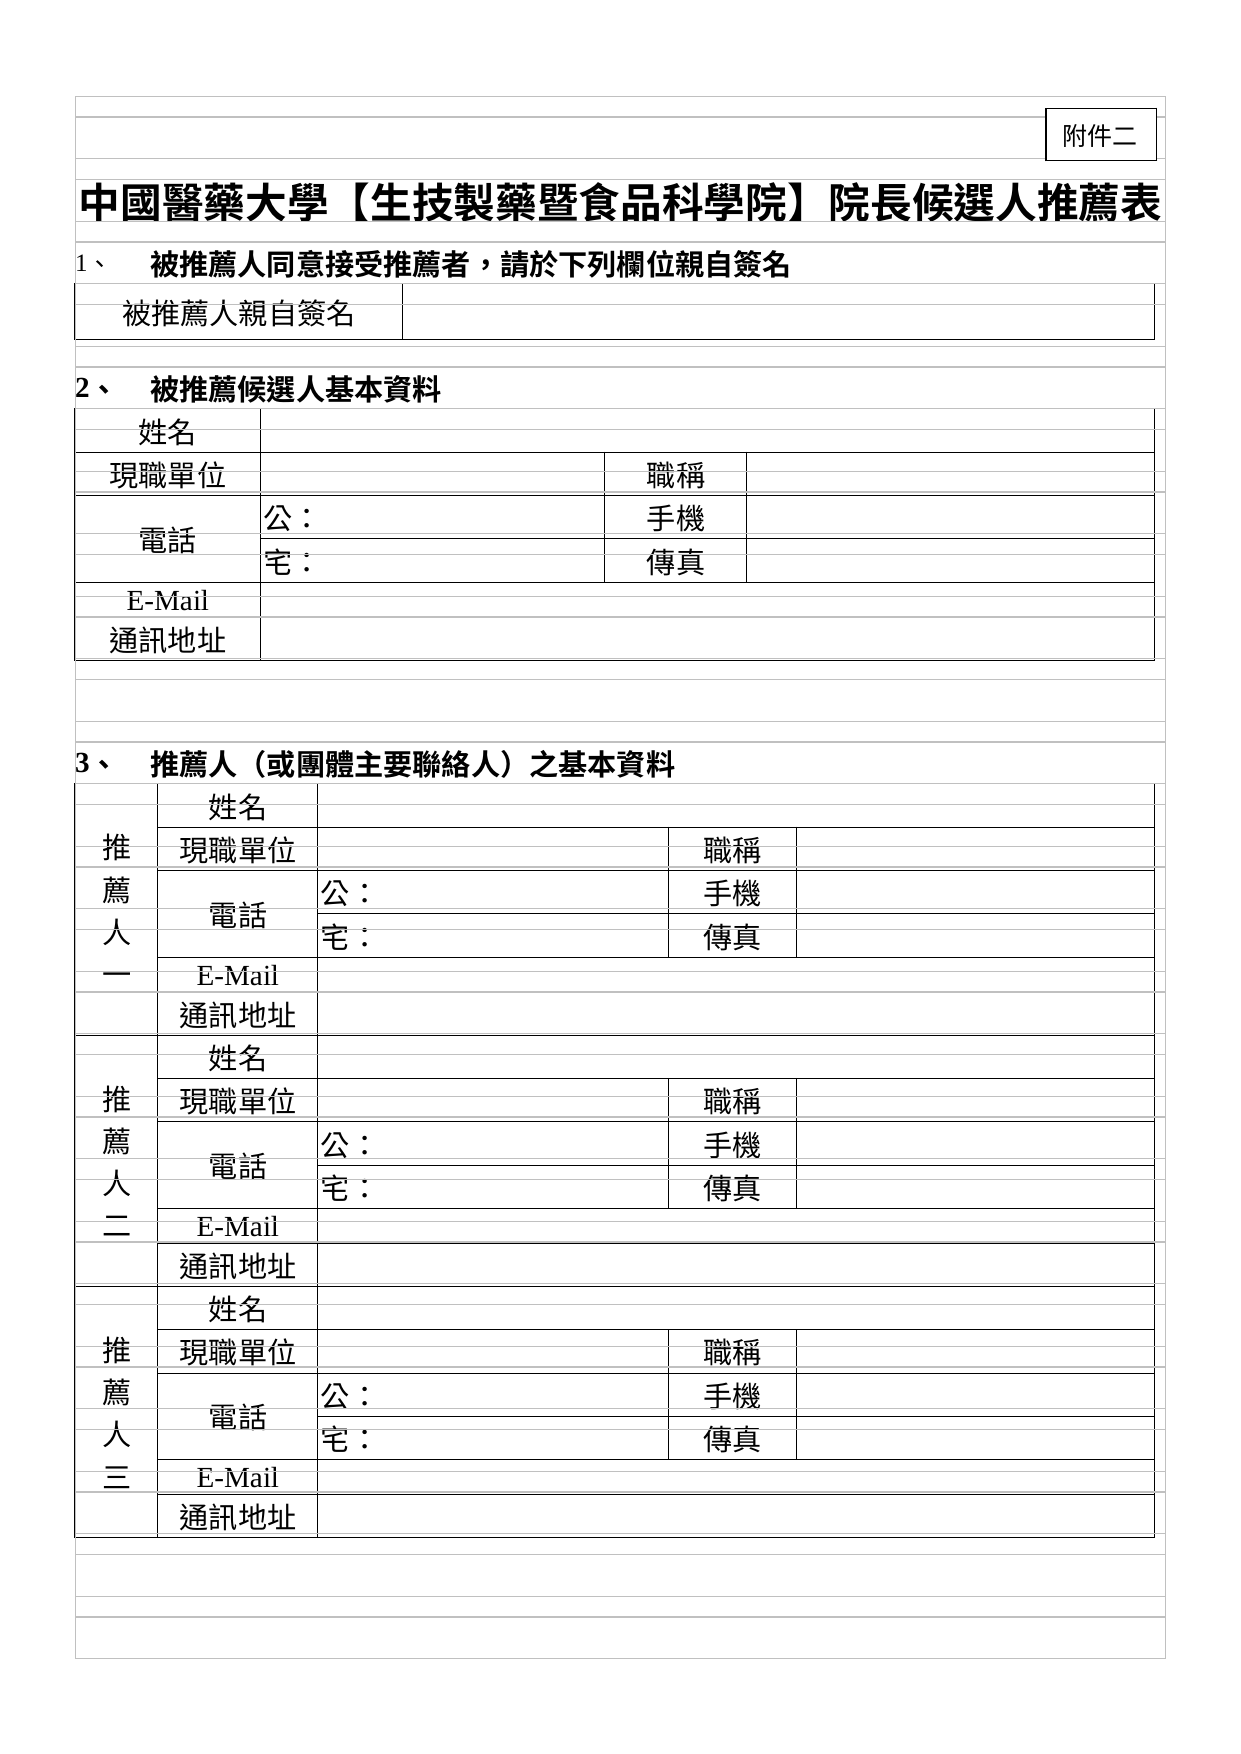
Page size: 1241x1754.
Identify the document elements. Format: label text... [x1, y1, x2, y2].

table_cell 公： [318, 1122, 668, 1158]
text 中國醫藥大學【生技製藥暨食品科學院】院長候選人推薦表 [76, 180, 1165, 221]
table_cell E-Mail [76, 597, 260, 616]
table_cell 推薦人二 [76, 1055, 157, 1096]
table_cell [318, 1409, 668, 1416]
table_header [318, 805, 1154, 827]
table_cell [747, 539, 1154, 554]
table_cell [318, 1305, 1154, 1329]
table_cell [797, 1409, 1154, 1416]
table_cell [318, 1159, 668, 1164]
table_cell 電話 [158, 1159, 257, 1179]
table_cell [747, 453, 1154, 471]
table_header 推薦人一 [76, 868, 157, 908]
table_cell [76, 496, 260, 533]
table_cell 姓名 [246, 1300, 257, 1304]
table_cell [318, 1244, 1154, 1283]
table_cell 通訊地址 [158, 1244, 317, 1283]
list 被推薦候選人基本資料 [76, 368, 1165, 408]
table_header 姓名 [76, 409, 260, 429]
table_cell 推薦人二 [76, 1159, 157, 1179]
table_cell 宅： [318, 930, 668, 957]
table_cell [261, 618, 1154, 658]
table_cell 電話 [254, 1170, 262, 1176]
table_cell 推薦人二 [76, 1180, 157, 1221]
list [76, 347, 1165, 366]
table_cell 通訊地址 [76, 618, 260, 658]
table_cell [158, 871, 317, 908]
table_cell [318, 1417, 668, 1429]
table_cell 傳真 [669, 1430, 796, 1459]
table_cell 職稱 [669, 828, 796, 846]
table_cell E-Mail [158, 1460, 317, 1471]
table_cell 姓名 [212, 1305, 218, 1313]
table_cell [797, 1374, 1154, 1408]
table_cell 宅： [318, 1430, 668, 1459]
table_cell 推薦人三 [76, 1472, 157, 1491]
table_cell [318, 1222, 1154, 1241]
table_cell [797, 914, 1154, 929]
table_cell 現職單位 [158, 1330, 317, 1346]
table_cell E-Mail [158, 1472, 317, 1491]
table_header 姓名 [76, 430, 260, 452]
table_header [318, 784, 1154, 804]
table_cell [797, 1368, 1154, 1372]
table_cell E-Mail [158, 1209, 317, 1221]
table_header [403, 305, 1154, 339]
table_cell 通訊地址 [158, 993, 317, 1033]
table_cell [318, 1287, 1154, 1304]
table_cell 公： [318, 1374, 668, 1408]
table_cell [797, 1417, 1154, 1429]
table_cell [318, 1472, 1154, 1491]
table_cell [318, 1166, 668, 1179]
table_cell 傳真 [669, 930, 796, 957]
table_cell [797, 1122, 1154, 1158]
table_cell [797, 1330, 1154, 1346]
table_cell [797, 1347, 1154, 1366]
table_cell 職稱 [669, 847, 796, 866]
table_cell 推薦人二 [76, 1097, 157, 1116]
table_cell 電話 [158, 1122, 317, 1158]
table_cell [797, 1079, 1154, 1096]
table_cell 傳真 [605, 555, 746, 582]
table_cell [747, 555, 1154, 582]
table_cell [669, 1166, 796, 1179]
table_cell 電話 [158, 909, 317, 929]
table_cell [318, 1347, 668, 1366]
table_cell 姓名 [158, 1287, 317, 1304]
table_cell [318, 972, 1154, 991]
table_cell 姓名 [246, 1049, 257, 1054]
table_cell 推薦人三 [76, 1368, 157, 1408]
table_cell 現職單位 [158, 1097, 317, 1116]
table_cell 手機 [605, 496, 746, 533]
table_cell 推薦人三 [76, 1347, 157, 1366]
table_cell [797, 1159, 1154, 1164]
table_cell [797, 1180, 1154, 1208]
table_cell [669, 909, 796, 913]
table_cell 姓名 [158, 1055, 317, 1078]
table_cell [261, 534, 604, 538]
table_cell 手機 [669, 871, 796, 908]
table_header 推薦人一 [76, 784, 157, 804]
table_header 姓名 [175, 423, 186, 429]
table_cell [669, 1159, 796, 1164]
table_cell 電話 [76, 534, 260, 554]
table_cell [261, 453, 604, 471]
table_header 姓名 [179, 435, 191, 442]
table_cell 職稱 [669, 1368, 796, 1372]
table_cell 姓名 [250, 1061, 262, 1068]
table_cell 職稱 [669, 1330, 796, 1346]
table_cell 手機 [669, 1374, 796, 1408]
table_cell 現職單位 [158, 828, 317, 846]
table_cell 公： [261, 496, 604, 533]
table_cell [318, 1330, 668, 1346]
table_cell [318, 828, 668, 846]
table_cell [669, 914, 796, 929]
table_cell [797, 828, 1154, 846]
text 附件二 [1062, 117, 1141, 152]
table_header 姓名 [158, 784, 317, 804]
table_cell [747, 534, 1154, 538]
table_cell [797, 909, 1154, 913]
table_header [76, 284, 402, 304]
table_header 姓名 [158, 805, 317, 827]
table_cell 電話 [259, 1159, 317, 1179]
table_cell 推薦人三 [76, 1409, 157, 1429]
table_cell 現職單位 [158, 847, 317, 866]
table_header 推薦人一 [76, 993, 157, 1033]
table_cell 電話 [158, 1409, 257, 1429]
table_header 推薦人一 [76, 930, 157, 971]
table_cell 電話 [158, 1374, 317, 1408]
table_cell 現職單位 [76, 453, 260, 471]
table_cell 電話 [158, 1430, 317, 1459]
table_cell [797, 1430, 1154, 1459]
table_cell 推薦人二 [76, 1118, 157, 1158]
table_cell [318, 1495, 1154, 1533]
table_header 推薦人一 [76, 847, 157, 866]
table_cell [605, 539, 746, 554]
table_cell [318, 993, 1154, 1033]
table_header [261, 409, 1154, 429]
table_cell 通訊地址 [158, 1495, 317, 1533]
table_cell 職稱 [669, 1097, 796, 1116]
table_cell 推薦人三 [76, 1493, 157, 1533]
table_cell 姓名 [158, 1305, 317, 1329]
table_cell [158, 930, 317, 957]
table_cell 推薦人二 [76, 1243, 157, 1283]
table_cell [318, 1209, 1154, 1221]
table_cell [605, 534, 746, 538]
table_cell 現職單位 [158, 1347, 317, 1366]
table_cell 傳真 [669, 1180, 796, 1208]
table_cell E-Mail [158, 972, 317, 991]
table_cell 推薦人三 [76, 1430, 157, 1471]
table_cell 推薦人二 [76, 1036, 157, 1054]
table_cell [747, 472, 1154, 491]
table_cell [318, 1097, 668, 1116]
table_header 推薦人一 [76, 909, 157, 929]
table_cell [797, 847, 1154, 866]
table_cell [76, 555, 260, 582]
table_cell 現職單位 [158, 1079, 317, 1096]
table_cell [747, 496, 1154, 533]
table_cell [797, 871, 1154, 908]
table_header 被推薦人親自簽名 [76, 305, 402, 339]
table_header 推薦人一 [76, 805, 157, 846]
table_cell [318, 914, 668, 929]
table_cell 推薦人三 [76, 1305, 157, 1346]
list [76, 222, 1165, 241]
table_header [261, 430, 1154, 452]
table_cell 推薦人三 [76, 1287, 157, 1304]
table_cell [261, 472, 604, 491]
table_cell [318, 847, 668, 866]
list 推薦人（或團體主要聯絡人）之基本資料 [76, 743, 1165, 783]
table_cell [669, 1417, 796, 1429]
table_cell [318, 1036, 1154, 1054]
table_cell 手機 [669, 1122, 796, 1158]
table_cell [318, 1055, 1154, 1078]
text [1047, 109, 1156, 160]
text [76, 159, 1165, 179]
table_cell 職稱 [669, 1079, 796, 1096]
table_cell 公： [318, 871, 668, 908]
table_header 姓名 [246, 798, 257, 804]
list [76, 722, 1165, 741]
table_header 姓名 [250, 810, 262, 817]
table_cell [318, 909, 668, 913]
table_cell 職稱 [605, 472, 746, 491]
list 被推薦人同意接受推薦者，請於下列欄位親自簽名 [76, 243, 1165, 283]
table_cell [669, 1409, 796, 1416]
table_cell 職稱 [605, 453, 746, 471]
table_cell 宅： [261, 555, 604, 582]
table_header [403, 284, 1154, 304]
table_cell [797, 930, 1154, 957]
table_cell 現職單位 [76, 472, 260, 491]
table_cell 姓名 [158, 1036, 317, 1054]
table_cell [318, 1079, 668, 1096]
table_cell [318, 1460, 1154, 1471]
table_header 推薦人一 [76, 972, 157, 991]
table_cell [261, 539, 604, 554]
table_cell 職稱 [669, 1347, 796, 1366]
table_cell 電話 [254, 1421, 262, 1427]
table_cell [318, 1368, 668, 1372]
table_cell [797, 1166, 1154, 1179]
table_cell 現職單位 [158, 1368, 317, 1372]
table_cell 電話 [158, 1180, 317, 1208]
table_cell E-Mail [76, 583, 260, 596]
table_cell 推薦人二 [76, 1222, 157, 1241]
table_cell 姓名 [250, 1312, 262, 1319]
table_cell E-Mail [158, 958, 317, 971]
table_cell [261, 597, 1154, 616]
table_cell [797, 1097, 1154, 1116]
table_cell 電話 [259, 1409, 317, 1429]
table_cell 宅： [318, 1180, 668, 1208]
table_cell [318, 958, 1154, 971]
table_cell [261, 583, 1154, 596]
table_cell E-Mail [158, 1222, 317, 1241]
